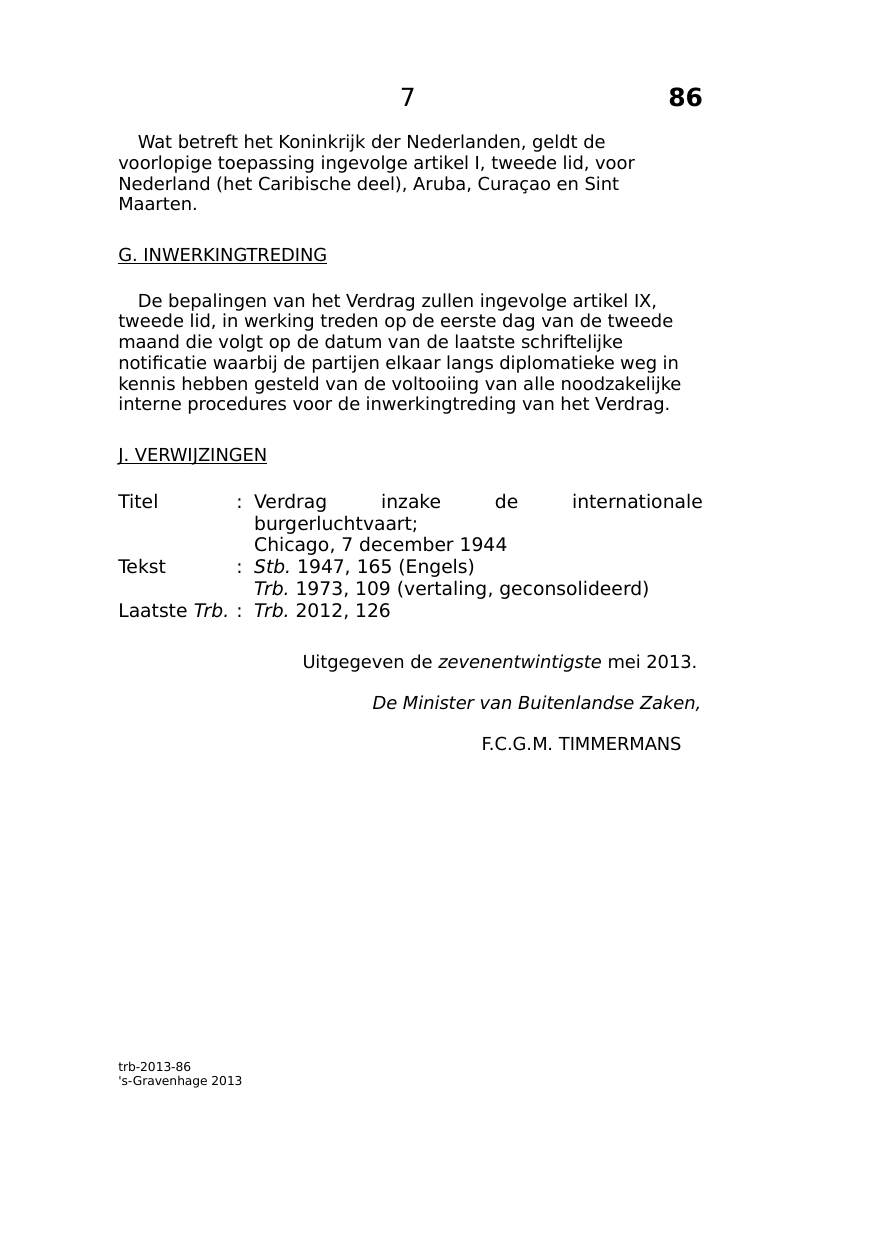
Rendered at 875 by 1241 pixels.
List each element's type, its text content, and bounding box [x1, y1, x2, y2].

text 's-Gravenhage 2013 [118, 1074, 352, 1088]
table_header Titel [118, 491, 236, 556]
subtitle G. INWERKINGTREDING [118, 245, 703, 266]
subtitle J. VERWIJZINGEN [118, 445, 703, 466]
text De bepalingen van het Verdrag zullen ingevolge artikel IX, tweede lid, in werking treden op de eerste dag van de tweede maand die volgt op de datum van de laatste schriftelijke notificatie waarbij de partijen elkaar langs diplomatieke weg in kennis hebben gesteld van de voltooiing van alle noodzakelijke interne procedures voor de inwerkingtreding van het Verdrag. [118, 291, 703, 415]
text Wat betreft het Koninkrijk der Nederlanden, geldt de voorlopige toepassing ingevolge artikel I, tweede lid, voor Nederland (het Caribische deel), Aruba, Curaçao en Sint Maarten. [118, 132, 703, 215]
table_cell Trb. 2012, 126 [254, 600, 703, 622]
table_cell Tekst [118, 556, 236, 600]
table_header Verdrag inzake de internationale burgerluchtvaart; Chicago, 7 december 1944 [254, 491, 703, 556]
table_cell Laatste Trb. [118, 600, 236, 622]
text De Minister van Buitenlandse Zaken, F.C.G.M. TIMMERMANS [118, 693, 703, 755]
table_header : [236, 491, 254, 556]
table_cell : [236, 556, 254, 600]
table_cell Stb. 1947, 165 (Engels) Trb. 1973, 109 (vertaling, geconsolideerd) [254, 556, 703, 600]
text Uitgegeven de zevenentwintigste mei 2013. [118, 652, 703, 673]
text trb-2013-86 [118, 1060, 352, 1074]
table_cell : [236, 600, 254, 622]
